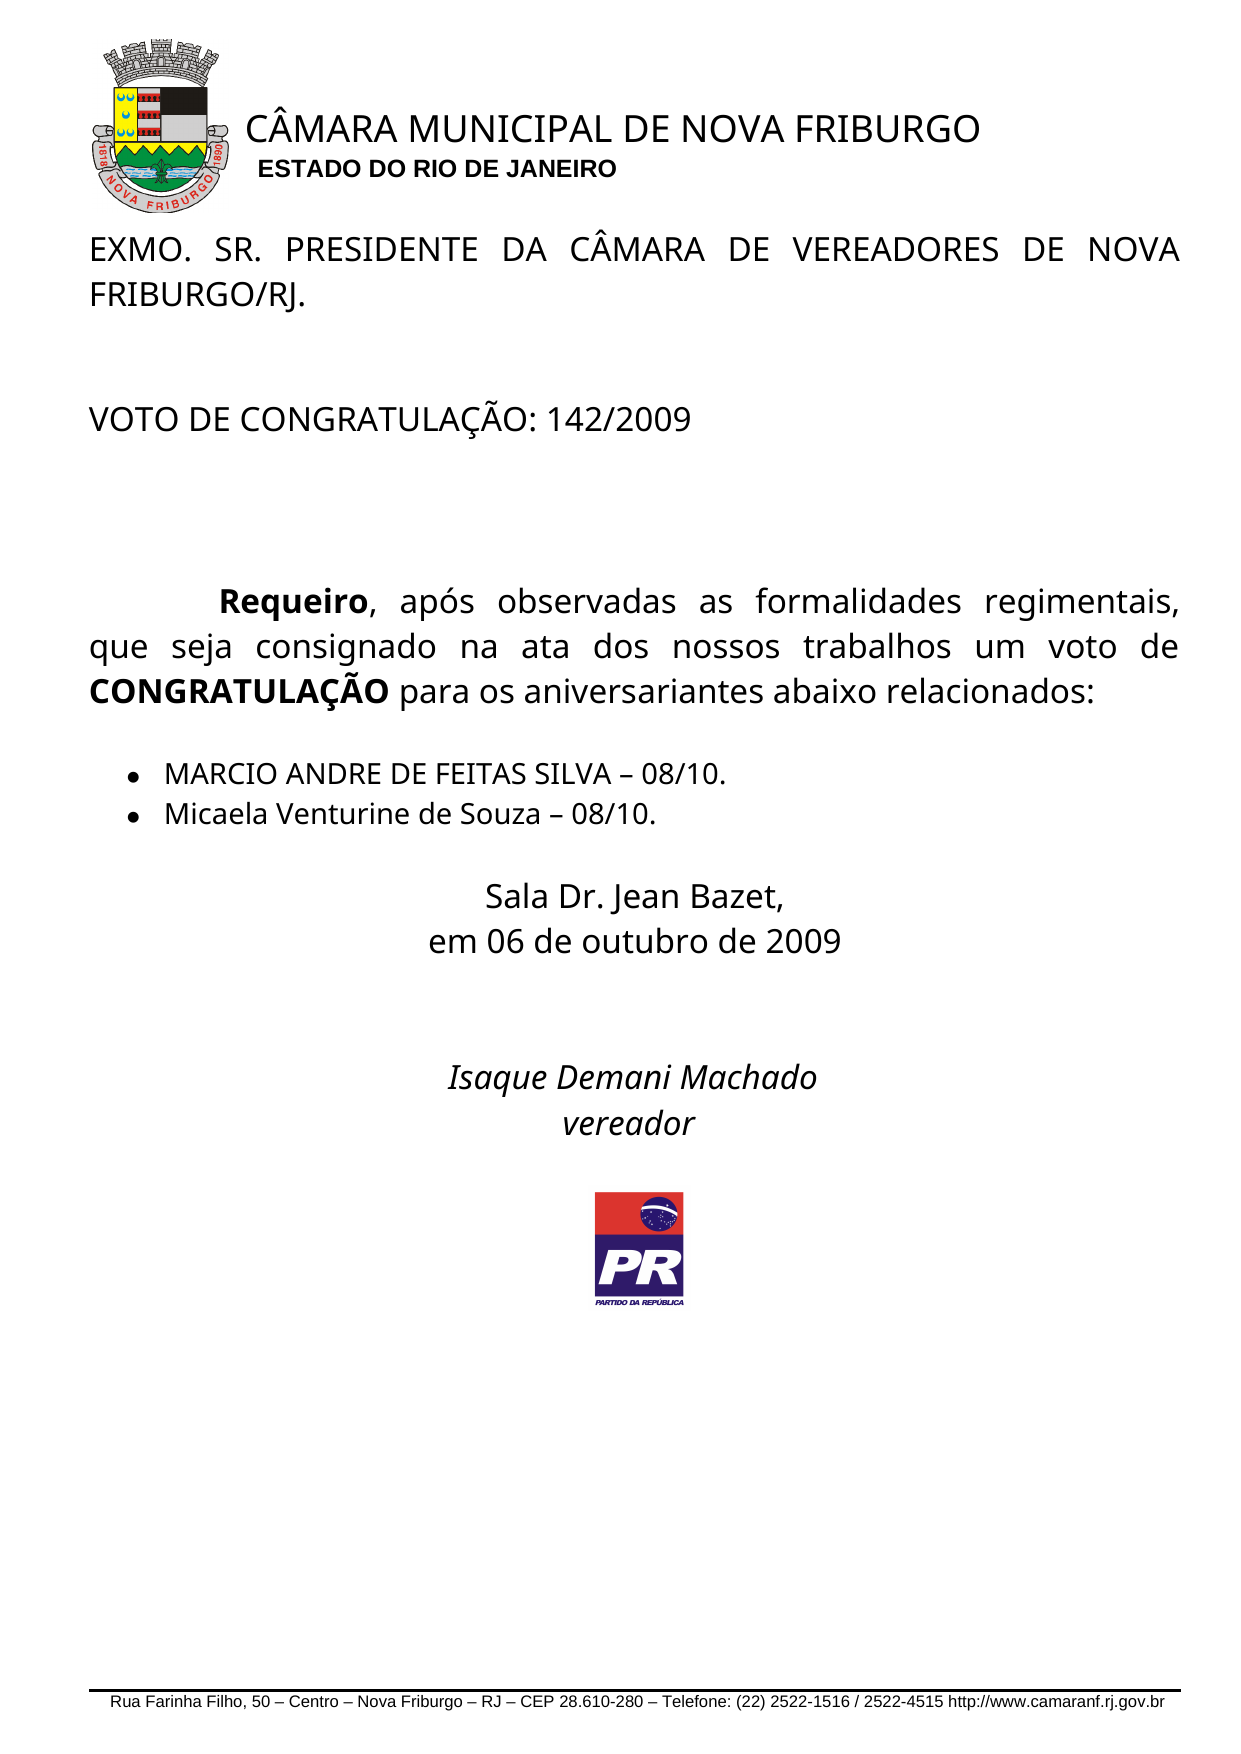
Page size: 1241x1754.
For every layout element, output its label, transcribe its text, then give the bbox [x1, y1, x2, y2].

list Micaela Venturine de Souza – 08/10. [126, 793, 1181, 833]
list MARCIO ANDRE DE FEITAS SILVA – 08/10. [126, 753, 1181, 793]
text Requeiro, após observadas as formalidades regimentais, que seja consignado na ata dos nossos trabalhos um voto de CONGRATULAÇÃO para os aniversariantes abaixo relacionados: [89, 577, 1181, 714]
text Isaque Demani Machado [89, 1054, 1181, 1099]
text EXMO. SR. PRESIDENTE DA CÂMARA DE VEREADORES DE NOVA FRIBURGO/RJ. [89, 226, 1181, 316]
text Sala Dr. Jean Bazet, [89, 872, 1181, 918]
picture [588, 1185, 691, 1311]
text em 06 de outubro de 2009 [89, 918, 1181, 963]
text VOTO DE CONGRATULAÇÃO: 142/2009 [89, 396, 1181, 441]
text vereador [89, 1099, 1181, 1145]
